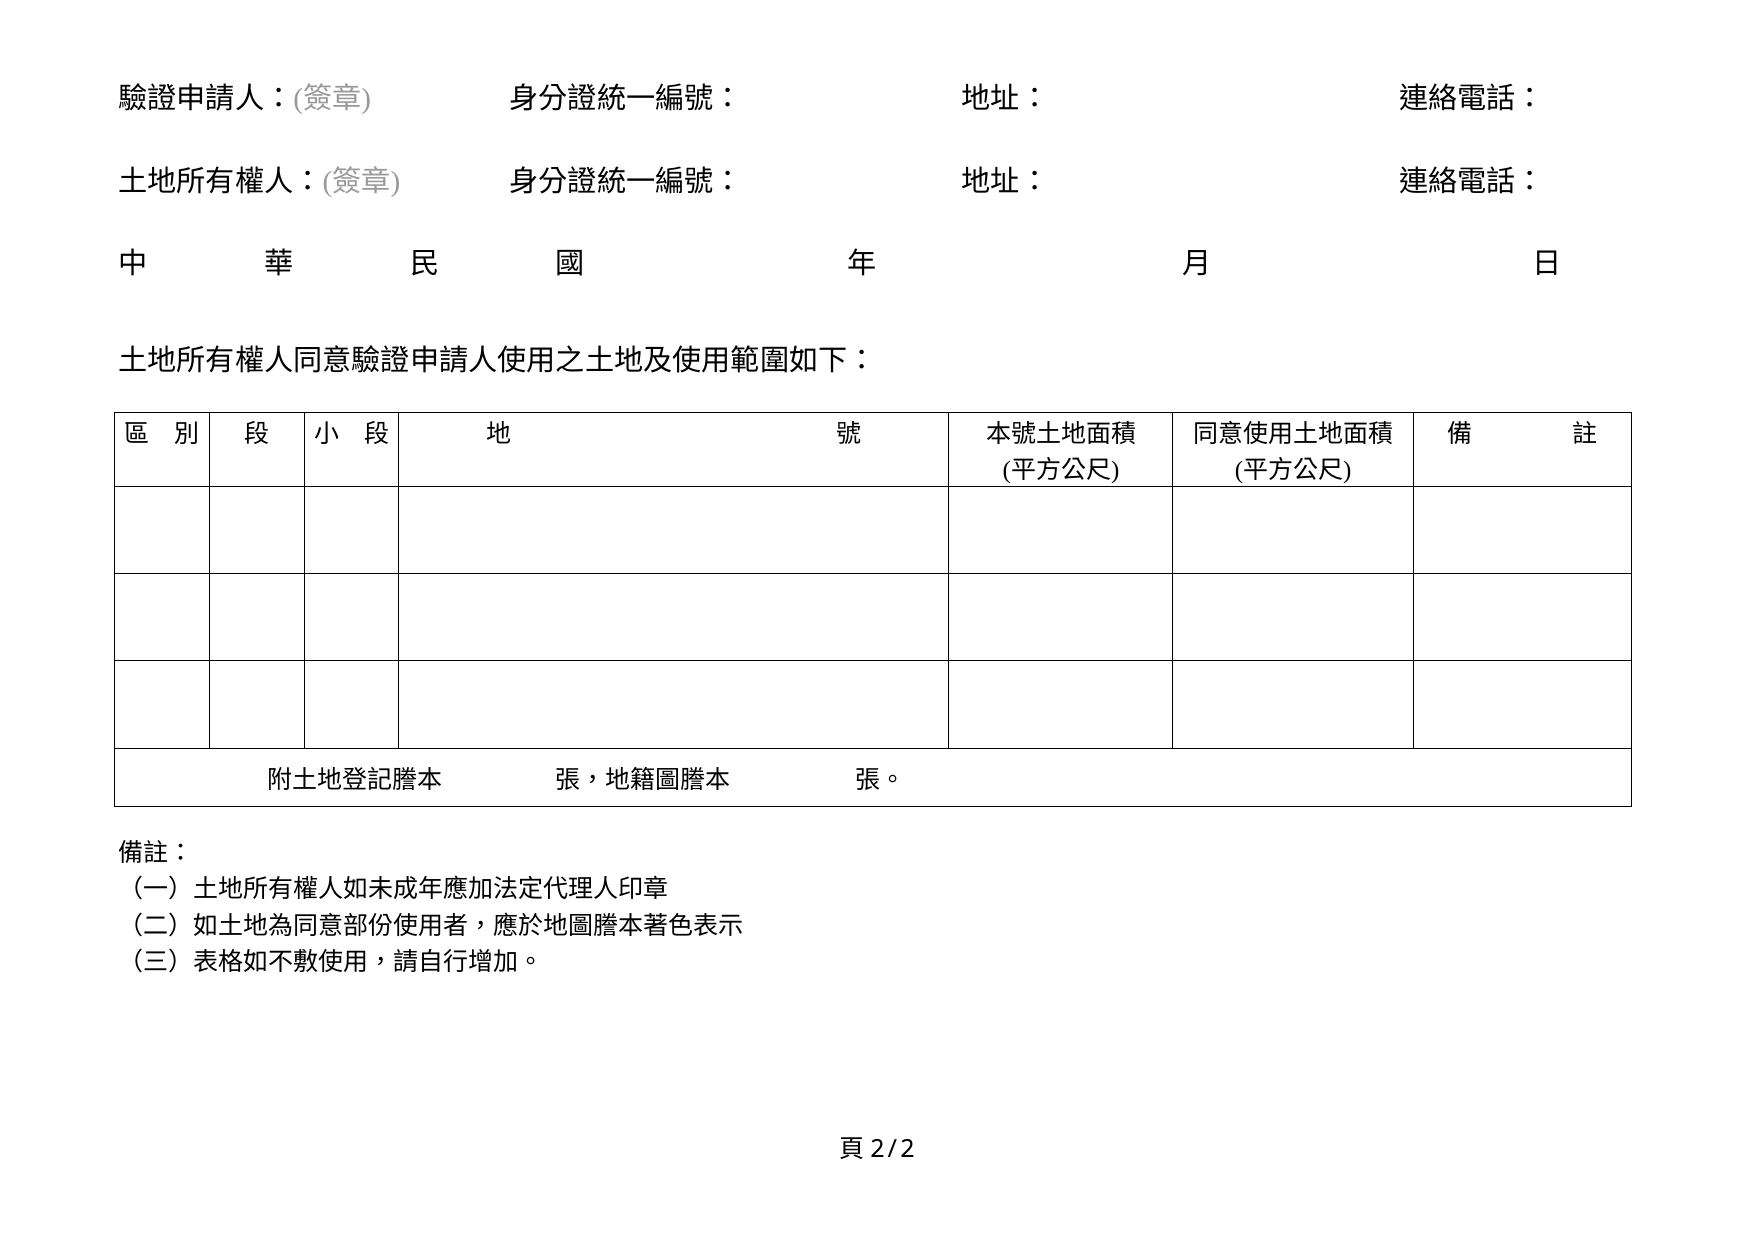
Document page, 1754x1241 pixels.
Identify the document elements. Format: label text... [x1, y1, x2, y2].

text 備註： [118, 833, 1636, 869]
text 驗證申請人：(簽章) 身分證統一編號： 地址： 連絡電話： [118, 75, 1636, 117]
table_cell [305, 661, 398, 748]
text 土地所有權人：(簽章) 身分證統一編號： 地址： 連絡電話： [118, 157, 1636, 199]
table_cell [210, 487, 304, 573]
table_cell [210, 574, 304, 660]
text 中 華 民 國 年 月 日 [118, 239, 1636, 282]
table_cell [949, 574, 1172, 660]
text （一）土地所有權人如未成年應加法定代理人印章 [118, 869, 1636, 905]
table_cell [949, 487, 1172, 573]
table_header 本號土地面積 (平方公尺) [949, 413, 1172, 486]
table_header 地 號 [399, 413, 948, 486]
table_cell [115, 574, 209, 660]
table_cell [399, 487, 948, 573]
table_cell [1173, 574, 1413, 660]
table_cell [115, 487, 209, 573]
table_header 小 段 [305, 413, 398, 486]
text （三）表格如不敷使用，請自行增加。 [118, 941, 1636, 978]
table_cell [305, 574, 398, 660]
table_header 段 [210, 413, 304, 486]
table_cell [115, 661, 209, 748]
table_header 同意使用土地面積 (平方公尺) [1173, 413, 1413, 486]
table_header 區 別 [115, 413, 209, 486]
table_cell [399, 574, 948, 660]
table_cell [1414, 574, 1631, 660]
table_cell [1173, 661, 1413, 748]
text 土地所有權人同意驗證申請人使用之土地及使用範圍如下： [118, 336, 1636, 379]
table_cell [210, 661, 304, 748]
table_cell 附土地登記謄本 張，地籍圖謄本 張。 [115, 749, 1631, 806]
table_header 備 註 [1414, 413, 1631, 486]
table_cell [1414, 661, 1631, 748]
table_cell [399, 661, 948, 748]
table_cell [1173, 487, 1413, 573]
table_cell [1414, 487, 1631, 573]
text （二）如土地為同意部份使用者，應於地圖謄本著色表示 [118, 905, 1636, 941]
table_cell [305, 487, 398, 573]
table_cell [949, 661, 1172, 748]
